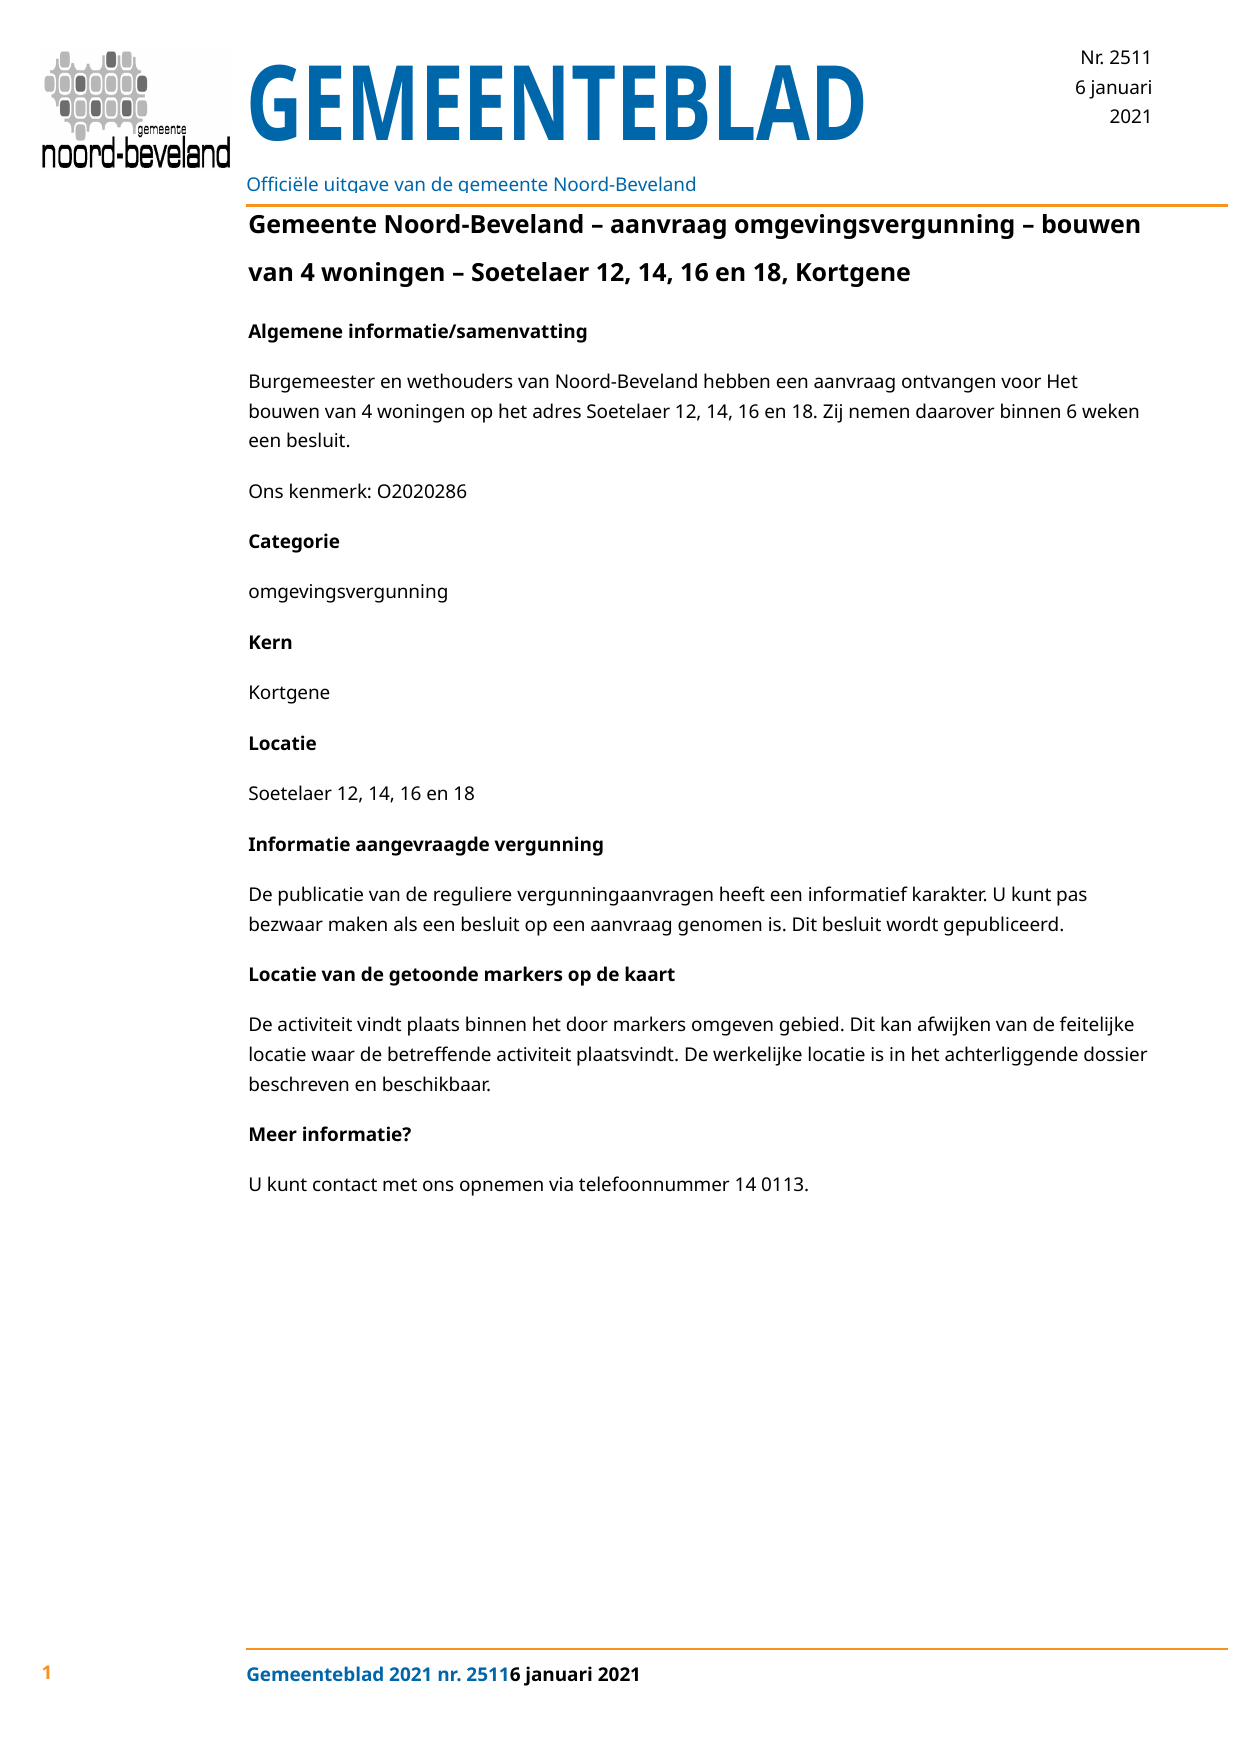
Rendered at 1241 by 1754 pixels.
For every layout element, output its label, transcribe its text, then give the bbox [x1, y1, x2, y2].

text U kunt contact met ons opnemen via telefoonnummer 14 0113. [248, 1172, 1152, 1197]
text Kortgene [248, 679, 1152, 705]
text Informatie aangevraagde vergunning [248, 831, 1152, 857]
text Gemeente Noord-Beveland – aanvraag omgevingsvergunning – bouwen van 4 woningen – Soetelaer 12, 14, 16 en 18, Kortgene [248, 207, 1152, 288]
text Categorie [248, 528, 1152, 554]
text Soetelaer 12, 14, 16 en 18 [248, 780, 1152, 806]
text Kern [248, 629, 1152, 655]
text De publicatie van de reguliere vergunningaanvragen heeft een informatief karakter. U kunt pas bezwaar maken als een besluit op een aanvraag genomen is. Dit besluit wordt gepubliceerd. [248, 881, 1152, 937]
text Locatie [248, 730, 1152, 756]
text omgevingsvergunning [248, 579, 1152, 604]
text De activiteit vindt plaats binnen het door markers omgeven gebied. Dit kan afwijken van de feitelijke locatie waar de betreffende activiteit plaatsvindt. De werkelijke locatie is in het achterliggende dossier beschreven en beschikbaar. [248, 1012, 1152, 1097]
text Meer informatie? [248, 1121, 1152, 1147]
text Ons kenmerk: O2020286 [248, 478, 1152, 504]
text Locatie van de getoonde markers op de kaart [248, 961, 1152, 987]
text Algemene informatie/samenvatting [248, 318, 1152, 344]
picture [41, 47, 231, 172]
text Burgemeester en wethouders van Noord-Beveland hebben een aanvraag ontvangen voor Het bouwen van 4 woningen op het adres Soetelaer 12, 14, 16 en 18. Zij nemen daarover binnen 6 weken een besluit. [248, 368, 1152, 453]
